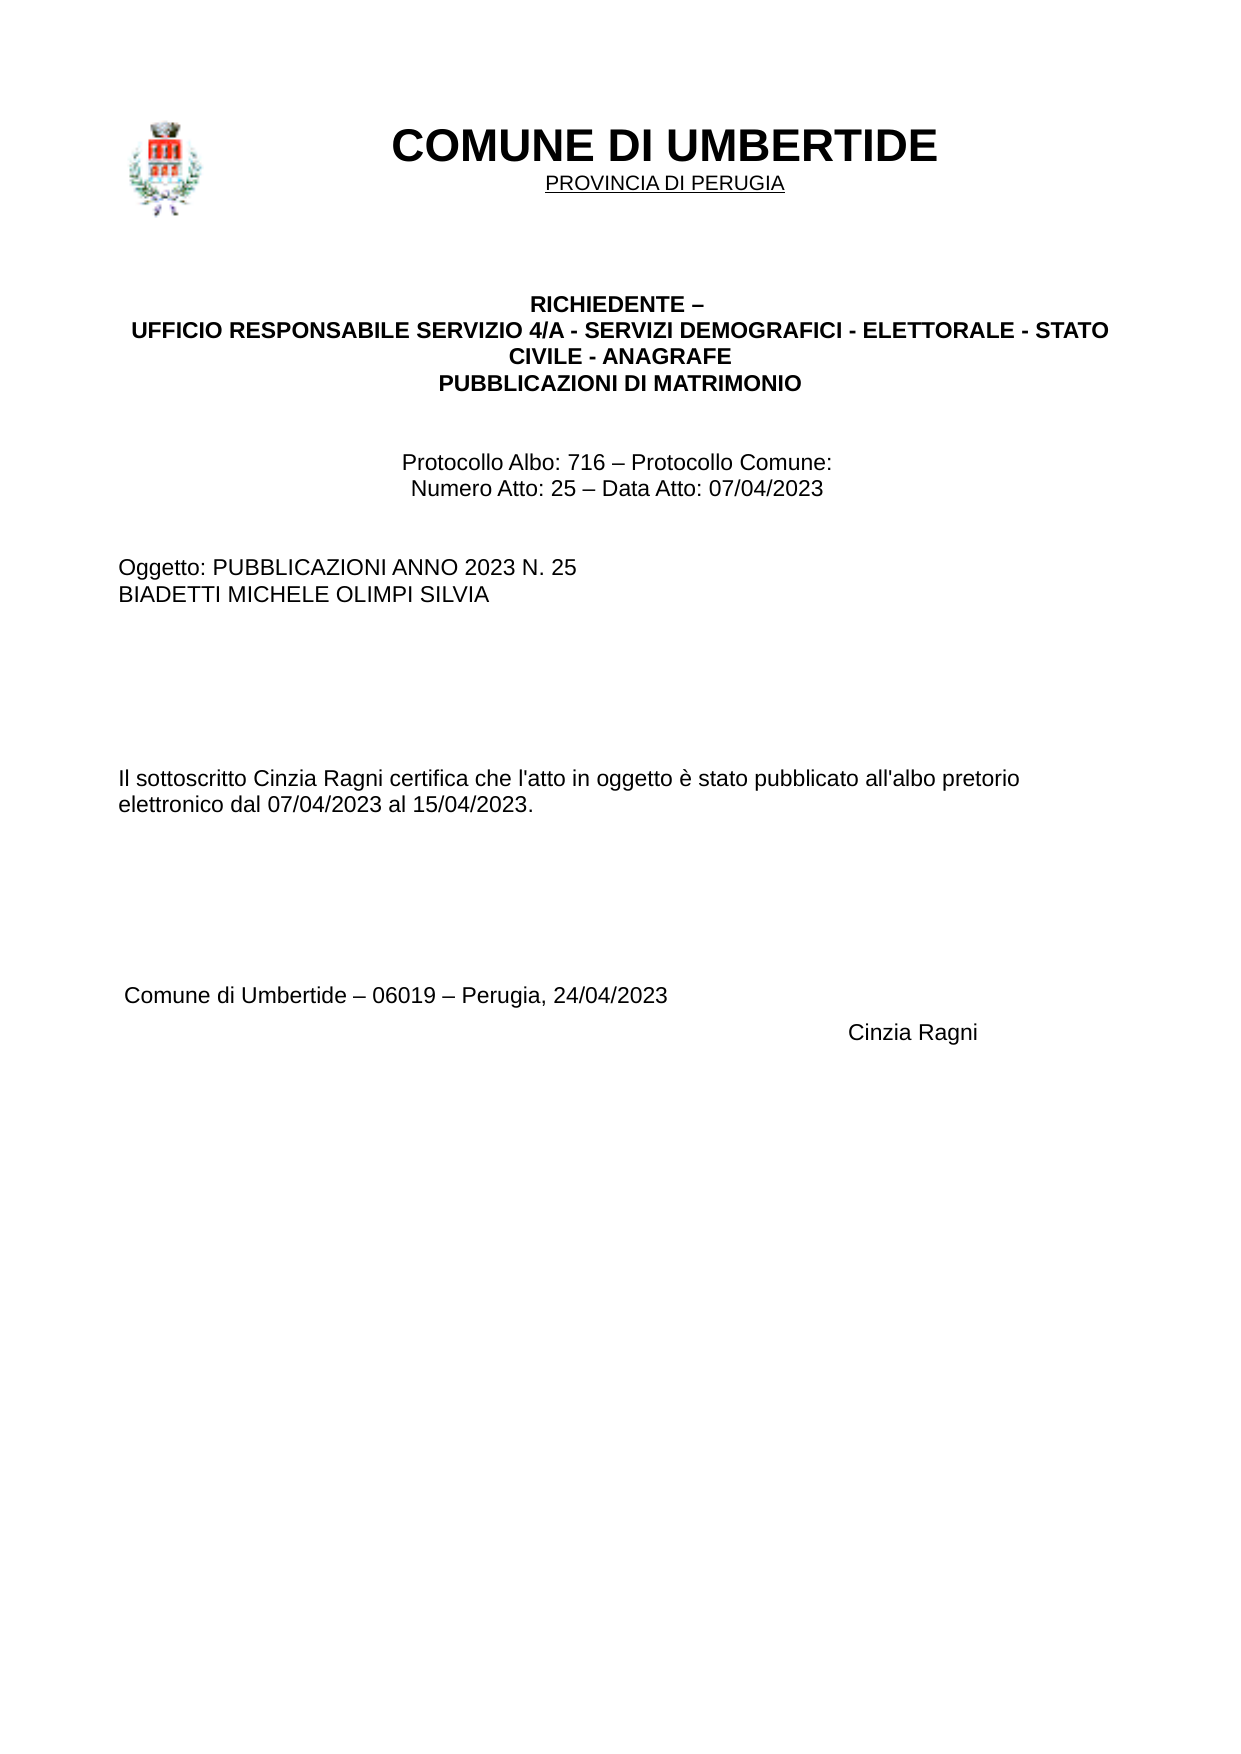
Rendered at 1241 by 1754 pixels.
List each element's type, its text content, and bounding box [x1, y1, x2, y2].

table_cell Cinzia Ragni [696, 1014, 1123, 1051]
text UFFICIO RESPONSABILE SERVIZIO 4/A - SERVIZI DEMOGRAFICI - ELETTORALE - STATO CIVILE - ANAGRAFE [118, 317, 1122, 370]
text RICHIEDENTE – [118, 291, 1122, 317]
text PUBBLICAZIONI DI MATRIMONIO [118, 370, 1122, 396]
table_cell [118, 1014, 696, 1051]
text Numero Atto: 25 – Data Atto: 07/04/2023 [118, 475, 1122, 501]
text Il sottoscritto Cinzia Ragni certifica che l'atto in oggetto è stato pubblicato all'albo pretorio elettronico dal 07/04/2023 al 15/04/2023. [118, 765, 1122, 818]
table_header [696, 976, 1123, 1014]
text Oggetto: PUBBLICAZIONI ANNO 2023 N. 25 BIADETTI MICHELE OLIMPI SILVIA [118, 554, 1122, 607]
text Protocollo Albo: 716 – Protocollo Comune: [118, 449, 1122, 475]
text COMUNE DI UMBERTIDE [118, 118, 1122, 171]
table_header Comune di Umbertide – 06019 – Perugia, 24/04/2023 [118, 976, 696, 1014]
text PROVINCIA DI PERUGIA [208, 171, 1122, 195]
